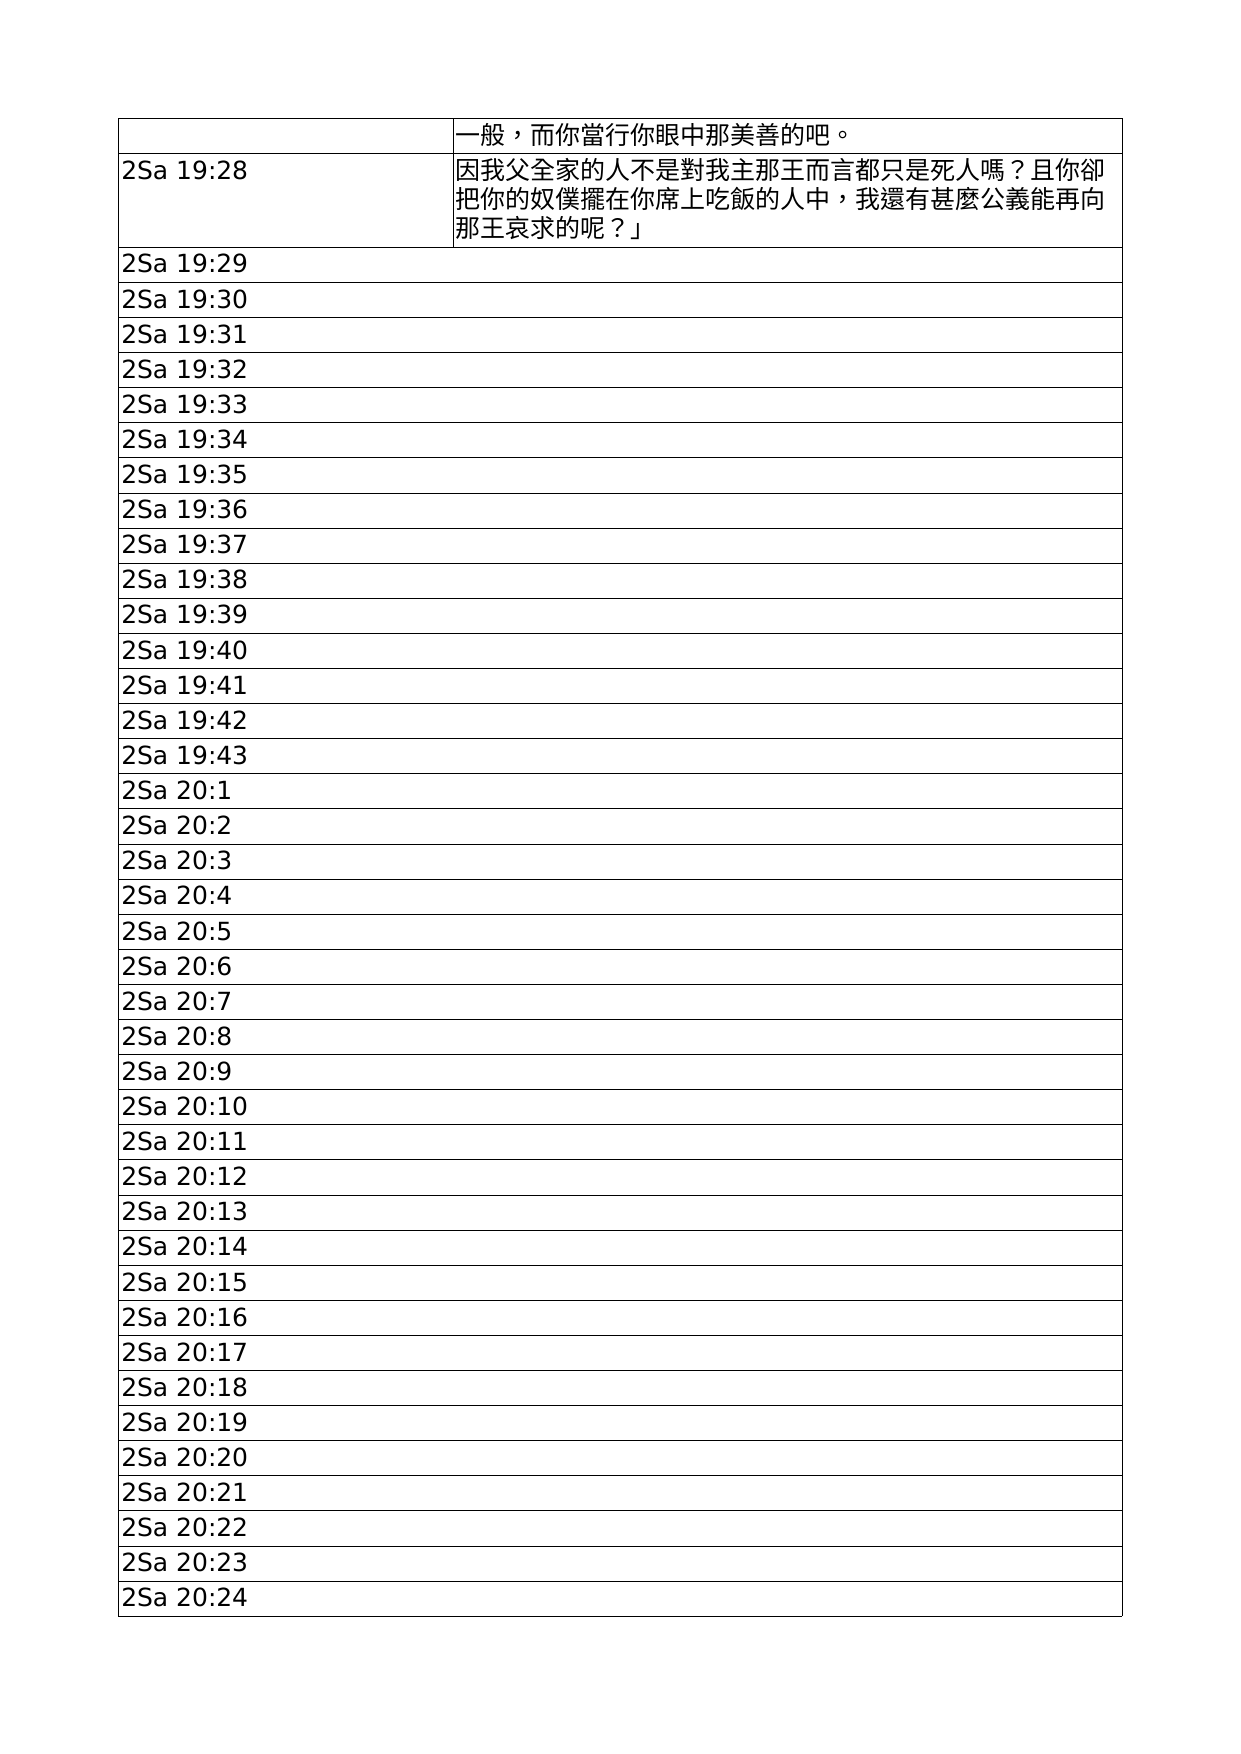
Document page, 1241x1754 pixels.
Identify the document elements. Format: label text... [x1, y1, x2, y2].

table_cell 2Sa 19:40 [119, 634, 1122, 668]
table_cell 2Sa 20:16 [119, 1301, 1122, 1335]
table_cell 2Sa 20:23 [119, 1547, 1122, 1581]
table_cell 2Sa 19:28 [119, 154, 453, 247]
table_cell 2Sa 19:34 [119, 423, 1122, 457]
table_cell 2Sa 20:21 [119, 1476, 1122, 1510]
table_cell 2Sa 19:33 [119, 388, 1122, 422]
table_cell 2Sa 20:8 [119, 1020, 1122, 1054]
table_cell 2Sa 20:11 [119, 1125, 1122, 1159]
table_cell 2Sa 20:18 [119, 1371, 1122, 1405]
table_cell 2Sa 20:10 [119, 1090, 1122, 1124]
table_cell 2Sa 20:24 [119, 1582, 1122, 1616]
table_cell 2Sa 20:15 [119, 1266, 1122, 1300]
table_cell 2Sa 19:41 [119, 669, 1122, 703]
table_cell 2Sa 20:9 [119, 1055, 1122, 1089]
table_cell 2Sa 19:39 [119, 599, 1122, 633]
table_cell 2Sa 19:31 [119, 318, 1122, 352]
table_cell 2Sa 20:3 [119, 845, 1122, 878]
table_cell 2Sa 19:36 [119, 494, 1122, 527]
table_cell 2Sa 20:14 [119, 1231, 1122, 1265]
table_cell 2Sa 20:7 [119, 985, 1122, 1019]
table_cell 2Sa 19:30 [119, 283, 1122, 317]
table_cell 2Sa 20:13 [119, 1196, 1122, 1229]
table_cell 2Sa 20:20 [119, 1441, 1122, 1475]
table_cell 2Sa 20:1 [119, 774, 1122, 808]
table_cell 2Sa 20:19 [119, 1406, 1122, 1440]
table_cell 2Sa 20:4 [119, 880, 1122, 914]
table_cell 2Sa 20:12 [119, 1160, 1122, 1194]
table_cell 2Sa 20:2 [119, 809, 1122, 843]
table_cell 因我父全家的人不是對我主那王而言都只是死人嗎？且你卻把你的奴僕擺在你席上吃飯的人中，我還有甚麼公義能再向那王哀求的呢？」 [454, 154, 1122, 247]
table_cell 2Sa 19:43 [119, 739, 1122, 773]
table_cell 2Sa 19:42 [119, 704, 1122, 738]
table_cell 2Sa 19:38 [119, 564, 1122, 598]
table_cell 2Sa 20:5 [119, 915, 1122, 949]
table_cell 一般，而你當行你眼中那美善的吧。 [454, 119, 1122, 153]
table_cell 2Sa 19:29 [119, 248, 1122, 282]
table_cell 2Sa 19:37 [119, 529, 1122, 563]
table_cell [119, 119, 453, 153]
table_cell 2Sa 19:32 [119, 353, 1122, 387]
table_cell 2Sa 20:17 [119, 1336, 1122, 1370]
table_cell 2Sa 19:35 [119, 458, 1122, 492]
table_cell 2Sa 20:22 [119, 1511, 1122, 1546]
table_cell 2Sa 20:6 [119, 950, 1122, 984]
